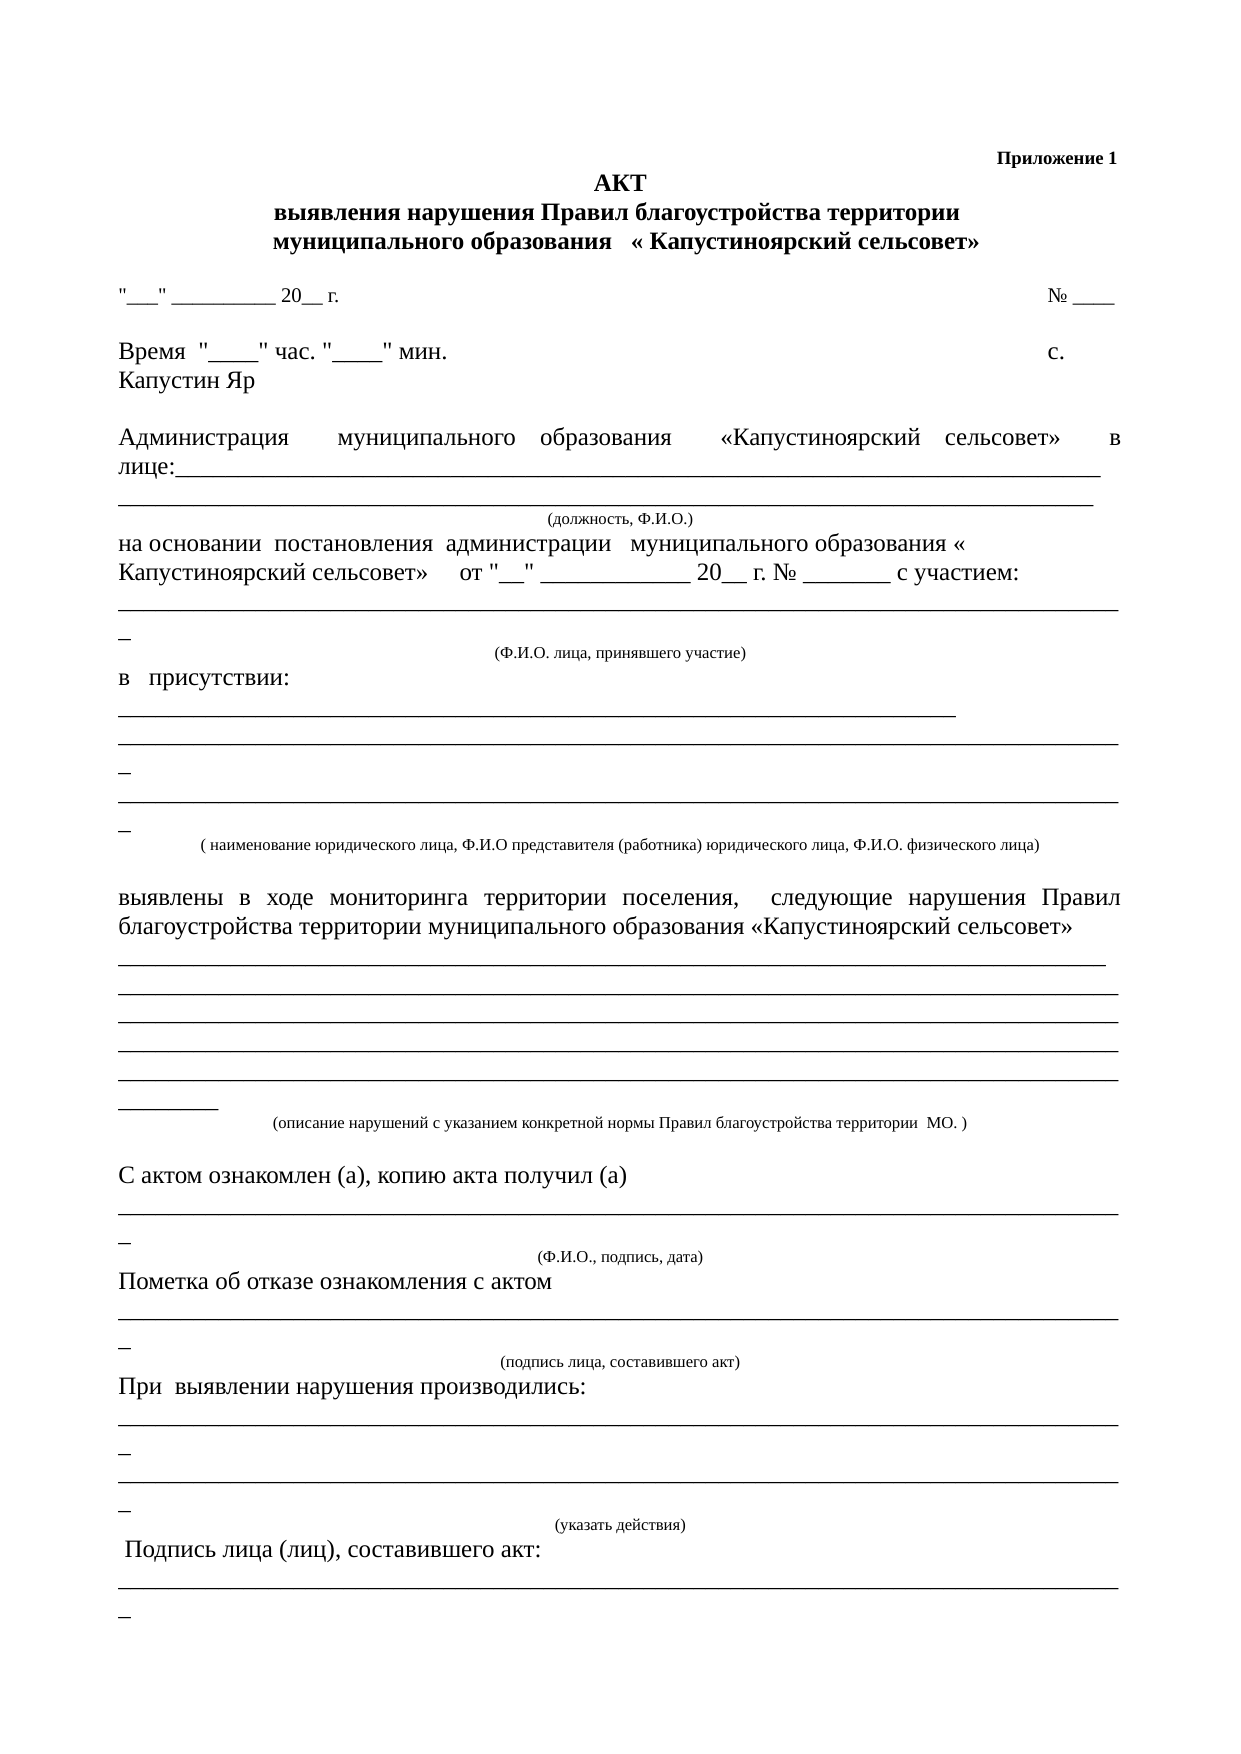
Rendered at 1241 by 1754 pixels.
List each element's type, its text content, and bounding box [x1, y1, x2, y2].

text выявлены в ходе мониторинга территории поселения, следующие нарушения Правил благоустройства территории муниципального образования «Капустиноярский сельсовет» [118, 882, 1122, 940]
text (описание нарушений с указанием конкретной нормы Правил благоустройства территории МО. ) [118, 1112, 1122, 1132]
text (должность, Ф.И.О.) [118, 509, 1122, 528]
text Приложение 1 [118, 147, 1122, 168]
text ______________________________________________________________________________ [118, 480, 1122, 509]
text При выявлении нарушения производились: _________________________________________________________________________________ [118, 1371, 1122, 1457]
text (Ф.И.О. лица, принявшего участие) [118, 643, 1122, 662]
text Время "____" час. "____" мин. с. Капустин Яр [118, 336, 1122, 394]
text _________________________________________________________________________________ [118, 1457, 1122, 1515]
text в присутствии: ___________________________________________________________________ [118, 662, 1122, 719]
text (Ф.И.О., подпись, дата) [118, 1247, 1122, 1266]
text Пометка об отказе ознакомления с актом _________________________________________________________________________________ [118, 1266, 1122, 1352]
text муниципального образования « Капустиноярский сельсовет» [118, 226, 1122, 255]
text (указать действия) [118, 1515, 1122, 1534]
text _______________________________________________________________________________ [118, 940, 1122, 969]
text "___" __________ 20__ г. № ____ [118, 283, 1122, 307]
text _________________________________________________________________________________ [118, 719, 1122, 777]
text С актом ознакомлен (а), копию акта получил (а) _________________________________________________________________________________ [118, 1160, 1122, 1247]
text (подпись лица, составившего акт) [118, 1352, 1122, 1371]
text Подпись лица (лиц), составившего акт: _________________________________________________________________________________ [118, 1534, 1122, 1620]
text ( наименование юридического лица, Ф.И.О представителя (работника) юридического лица, Ф.И.О. физического лица) [118, 834, 1122, 854]
text АКТ [118, 168, 1122, 197]
text _________________________________________________________________________________ [118, 777, 1122, 834]
text на основании постановления администрации муниципального образования « Капустиноярский сельсовет» от "__" ____________ 20__ г. № _______ с участием: _________________________________________________________________________________ [118, 528, 1122, 643]
text выявления нарушения Правил благоустройства территории [118, 197, 1122, 226]
text Администрация муниципального образования «Капустиноярский сельсовет» в лице:__________________________________________________________________________ [118, 422, 1122, 480]
text ________________________________________________________________________________________________________________________________________________________________________________________________________________________________________________________________________________________________________________________________________ [118, 969, 1122, 1112]
